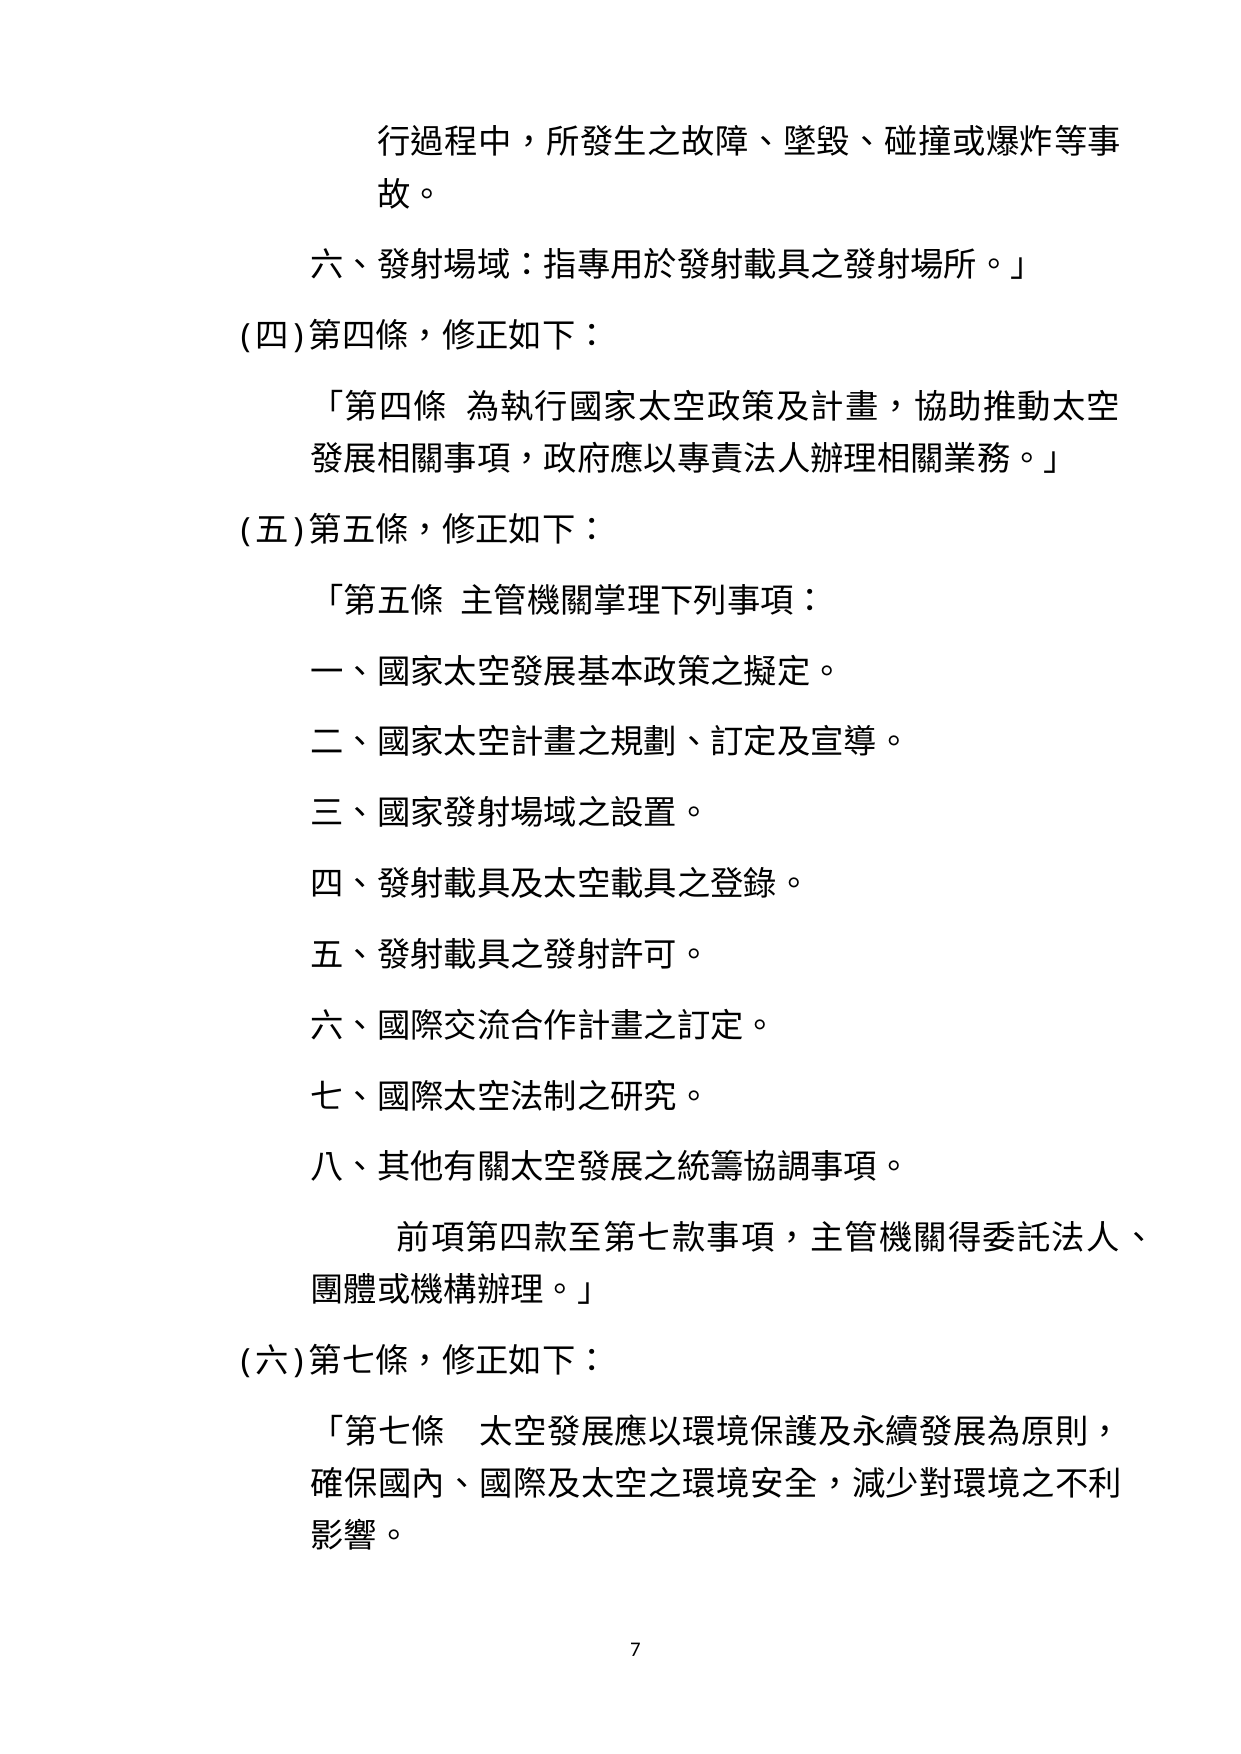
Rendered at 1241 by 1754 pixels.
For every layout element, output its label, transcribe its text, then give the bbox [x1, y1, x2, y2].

text 七、國際太空法制之研究。 [310, 1066, 1122, 1118]
text 二、國家太空計畫之規劃、訂定及宣導。 [310, 712, 1122, 764]
text 八、其他有關太空發展之統籌協調事項。 [310, 1137, 1122, 1189]
text 一、國家太空發展基本政策之擬定。 [310, 641, 1122, 693]
text 「第五條 主管機關掌理下列事項： [310, 571, 1122, 623]
text 六、國際交流合作計畫之訂定。 [310, 996, 1122, 1048]
text 六、發射場域：指專用於發射載具之發射場所。」 [310, 235, 1122, 287]
text 「第四條 為執行國家太空政策及計畫，協助推動太空發展相關事項，政府應以專責法人辦理相關業務。」 [310, 377, 1122, 481]
text (五)第五條，修正如下： [235, 500, 1122, 552]
text (四)第四條，修正如下： [235, 306, 1122, 358]
text 三、國家發射場域之設置。 [310, 783, 1122, 835]
text 五、發射載具之發射許可。 [310, 925, 1122, 977]
text 前項第四款至第七款事項，主管機關得委託法人、團體或機構辦理。」 [310, 1208, 1122, 1312]
text (六)第七條，修正如下： [235, 1331, 1122, 1383]
text 四、發射載具及太空載具之登錄。 [310, 854, 1122, 906]
text 「第七條 太空發展應以環境保護及永續發展為原則，確保國內、國際及太空之環境安全，減少對環境之不利影響。 [310, 1402, 1122, 1558]
text 行過程中，所發生之故障、墜毀、碰撞或爆炸等事故。 [310, 112, 1122, 216]
